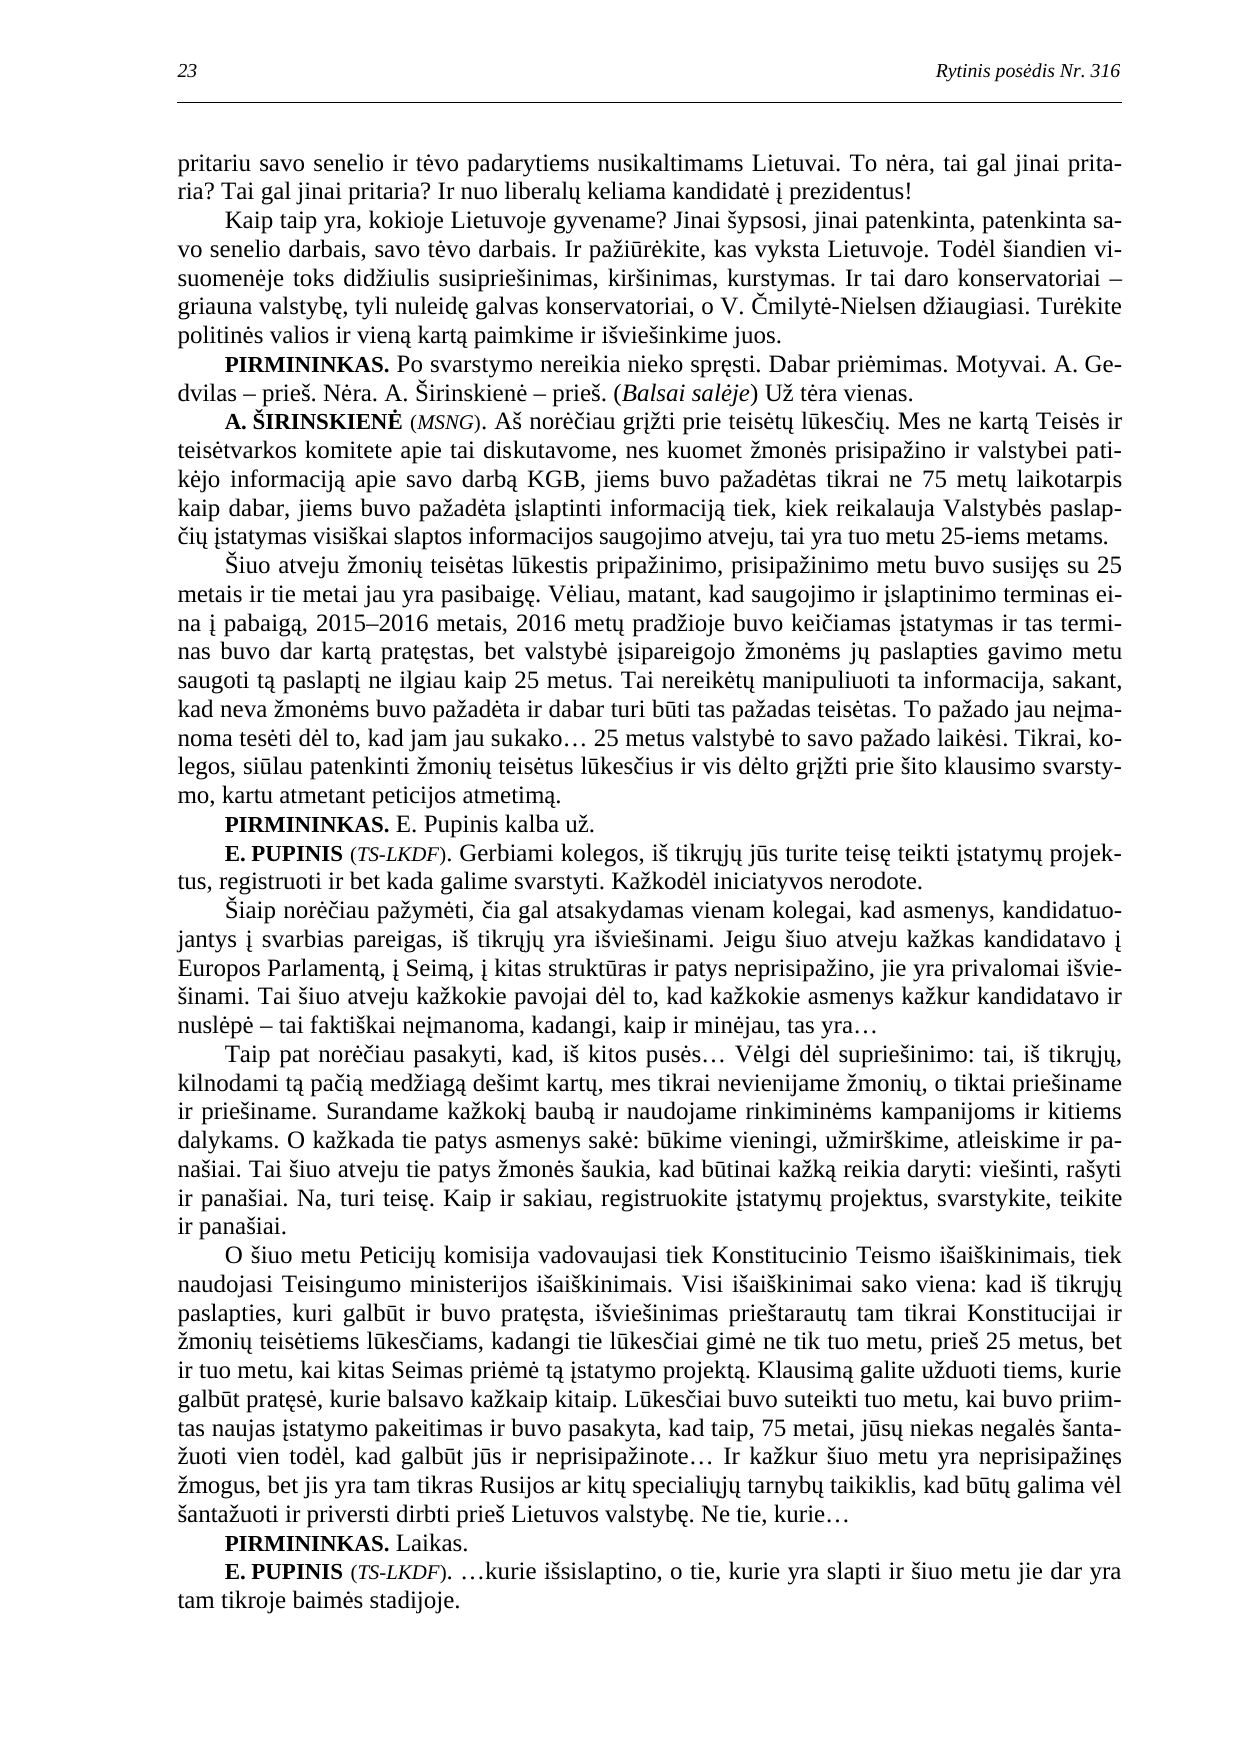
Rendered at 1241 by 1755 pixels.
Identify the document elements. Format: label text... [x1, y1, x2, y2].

text Taip pat no­rė­čiau pa­sa­ky­ti, kad, iš ki­tos pu­sės… Vėl­gi dėl su­prie­ši­ni­mo: tai, iš tik­rų­jų, kil­no­da­mi tą pa­čią me­džia­gą de­šimt kar­tų, mes tik­rai ne­vie­ni­ja­me žmo­nių, o tik­tai prie­ši­na­me ir prie­ši­na­me. Su­ran­da­me kaž­ko­kį bau­bą ir nau­do­ja­me rin­ki­mi­nėms kam­pa­ni­joms ir ki­tiems da­ly­kams. O kaž­ka­da tie pa­tys as­me­nys sa­kė: bū­ki­me vie­nin­gi, už­mirš­ki­me, at­leis­ki­me ir pa­na­šiai. Tai šiuo at­ve­ju tie pa­tys žmo­nės šau­kia, kad bū­ti­nai kaž­ką rei­kia da­ry­ti: vie­šin­ti, ra­šy­ti ir pa­na­šiai. Na, tu­ri tei­sę. Kaip ir sa­kiau, re­gist­ruo­ki­te įsta­ty­mų pro­jek­tus, svars­ty­ki­te, tei­ki­te ir pa­na­šiai. [177, 1039, 1122, 1240]
text A. ŠIRINSKIENĖ (MSNG). Aš no­rė­čiau grįž­ti prie tei­sė­tų lū­kes­čių. Mes ne kar­tą Tei­sės ir tei­sėt­var­kos ko­mi­te­te apie tai dis­ku­ta­vo­me, nes kuo­met žmo­nės pri­si­pa­ži­no ir vals­ty­bei pa­ti­kė­jo in­for­ma­ci­ją apie sa­vo dar­bą KGB, jiems bu­vo pa­ža­dė­tas tik­rai ne 75 me­tų lai­ko­tar­pis kaip da­bar, jiems bu­vo pa­ža­dė­ta įslap­tin­ti in­for­ma­ci­ją tiek, kiek rei­ka­lau­ja Vals­ty­bės pa­slap­čių įsta­ty­mas vi­siš­kai slap­tos in­for­ma­ci­jos sau­go­ji­mo at­ve­ju, tai yra tuo me­tu 25-iems me­tams. [177, 406, 1122, 550]
text Šiuo at­ve­ju žmo­nių tei­sė­tas lū­kes­tis pri­pa­ži­ni­mo, pri­si­pa­ži­ni­mo me­tu bu­vo su­si­jęs su 25 me­tais ir tie me­tai jau yra pa­si­bai­gę. Vė­liau, ma­tant, kad sau­go­ji­mo ir įslap­ti­ni­mo ter­mi­nas ei­na į pa­bai­gą, 2015–2016 me­tais, 2016 me­tų pra­džio­je bu­vo kei­čia­mas įsta­ty­mas ir tas ter­mi­nas bu­vo dar kar­tą pra­tęs­tas, bet vals­ty­bė įsi­pa­rei­go­jo žmo­nėms jų pa­slap­ties ga­vi­mo me­tu sau­go­ti tą pa­slap­tį ne il­giau kaip 25 me­tus. Tai ne­rei­kė­tų ma­ni­pu­liuo­ti ta in­for­ma­ci­ja, sa­kant, kad ne­va žmo­nėms bu­vo pa­ža­dė­ta ir da­bar tu­ri bū­ti tas pa­ža­das tei­sė­tas. To pa­ža­do jau ne­įma­no­ma te­sė­ti dėl to, kad jam jau su­ka­ko… 25 me­tus vals­ty­bė to sa­vo pa­ža­do lai­kė­si. Tik­rai, ko­le­gos, siū­lau pa­ten­kin­ti žmo­nių tei­sė­tus lū­kes­čius ir vis dėl­to grįž­ti prie ši­to klau­si­mo svars­ty­mo, kar­tu at­me­tant pe­ti­ci­jos at­me­ti­mą. [177, 550, 1122, 809]
text Kaip taip yra, ko­kio­je Lie­tu­vo­je gy­ve­na­me? Ji­nai šyp­so­si, ji­nai pa­ten­kin­ta, pa­ten­kin­ta sa­vo se­ne­lio dar­bais, sa­vo tė­vo dar­bais. Ir pa­žiū­rė­ki­te, kas vyks­ta Lie­tu­vo­je. To­dėl šian­dien vi­suo­me­nė­je toks di­džiu­lis su­si­prie­ši­ni­mas, kir­ši­ni­mas, kurs­ty­mas. Ir tai da­ro kon­ser­va­to­riai – griau­na vals­ty­bę, ty­li nu­lei­dę gal­vas kon­ser­va­to­riai, o V. Čmi­ly­tė-Niel­sen džiau­gia­si. Tu­rė­ki­te po­li­ti­nės va­lios ir vie­ną kar­tą pa­im­ki­me ir iš­vie­šin­ki­me juos. [177, 205, 1122, 349]
text PIRMININKAS. Po svars­ty­mo ne­rei­kia nie­ko spręs­ti. Da­bar pri­ėmi­mas. Mo­ty­vai. A. Ge­d­vi­las – prieš. Nė­ra. A. Ši­rins­kie­nė – prieš. (Bal­sai sa­lė­je) Už tė­ra vie­nas. [177, 349, 1122, 406]
text E. PUPINIS (TS-LKDF). …ku­rie iš­si­slap­ti­no, o tie, ku­rie yra slap­ti ir šiuo me­tu jie dar yra tam tik­ro­je bai­mės sta­di­jo­je. [177, 1556, 1122, 1614]
text O šiuo me­tu Pe­ti­ci­jų ko­mi­si­ja va­do­vau­ja­si tiek Kon­sti­tu­ci­nio Teis­mo iš­aiš­ki­ni­mais, tiek nau­do­ja­si Tei­sin­gu­mo mi­nis­te­ri­jos iš­aiš­ki­ni­mais. Vi­si iš­aiš­ki­ni­mai sa­ko vie­na: kad iš tik­rų­jų pa­slap­ties, ku­ri gal­būt ir bu­vo pra­tęs­ta, iš­vie­ši­ni­mas prieš­ta­rau­tų tam tik­rai Kon­sti­tu­ci­jai ir žmo­nių tei­sė­tiems lū­kes­čiams, ka­dan­gi tie lū­kes­čiai gi­mė ne tik tuo me­tu, prieš 25 me­tus, bet ir tuo me­tu, kai ki­tas Sei­mas pri­ėmė tą įsta­ty­mo pro­jek­tą. Klau­si­mą ga­li­te už­duo­ti tiems, ku­rie gal­būt pra­tę­sė, ku­rie bal­sa­vo kaž­kaip ki­taip. Lū­kes­čiai bu­vo su­teik­ti tuo me­tu, kai bu­vo pri­im­tas nau­jas įsta­ty­mo pa­kei­ti­mas ir bu­vo pa­sa­ky­ta, kad taip, 75 me­tai, jū­sų nie­kas ne­ga­lės šan­ta­žuo­ti vien to­dėl, kad gal­būt jūs ir ne­pri­si­pa­ži­no­te… Ir kaž­kur šiuo me­tu yra ne­pri­si­pa­ži­nęs žmo­gus, bet jis yra tam tik­ras Ru­si­jos ar ki­tų spe­cia­lių­jų tar­ny­bų tai­kik­lis, kad bū­tų ga­li­ma vėl šan­ta­žuo­ti ir pri­vers­ti dirb­ti prieš Lie­tu­vos vals­ty­bę. Ne tie, ku­rie… [177, 1240, 1122, 1528]
text pri­ta­riu sa­vo se­ne­lio ir tė­vo pa­da­ry­tiems nu­si­kal­ti­mams Lie­tu­vai. To nė­ra, tai gal ji­nai pri­ta­ria? Tai gal ji­nai pri­ta­ria? Ir nuo li­be­ra­lų ke­lia­ma kan­di­da­tė į pre­zi­den­tus! [177, 148, 1122, 205]
text E. PUPINIS (TS-LKDF). Ger­bia­mi ko­le­gos, iš tik­rų­jų jūs tu­ri­te tei­sę teik­ti įsta­ty­mų pro­jek­tus, re­gist­ruo­ti ir bet ka­da ga­li­me svars­ty­ti. Kaž­ko­dėl ini­cia­ty­vos ne­ro­do­te. [177, 838, 1122, 895]
text Šiaip no­rė­čiau pa­žy­mė­ti, čia gal at­sa­ky­da­mas vie­nam ko­le­gai, kad as­me­nys, kan­di­da­tuo­jan­tys į svar­bias pa­rei­gas, iš tik­rų­jų yra iš­vie­ši­na­mi. Jei­gu šiuo at­ve­ju kaž­kas kan­di­da­ta­vo į Eu­ro­pos Par­la­men­tą, į Sei­mą, į ki­tas struk­tū­ras ir pa­tys ne­pri­si­pa­ži­no, jie yra pri­va­lo­mai iš­vie­ši­na­mi. Tai šiuo at­ve­ju kaž­ko­kie pa­vo­jai dėl to, kad kaž­ko­kie as­me­nys kaž­kur kan­di­da­ta­vo ir nu­slė­pė – tai fak­tiš­kai ne­įma­no­ma, ka­dan­gi, kaip ir mi­nė­jau, tas yra… [177, 895, 1122, 1039]
text PIRMININKAS. Lai­kas. [177, 1528, 1122, 1556]
text PIRMININKAS. E. Pu­pi­nis kal­ba už. [177, 809, 1122, 838]
